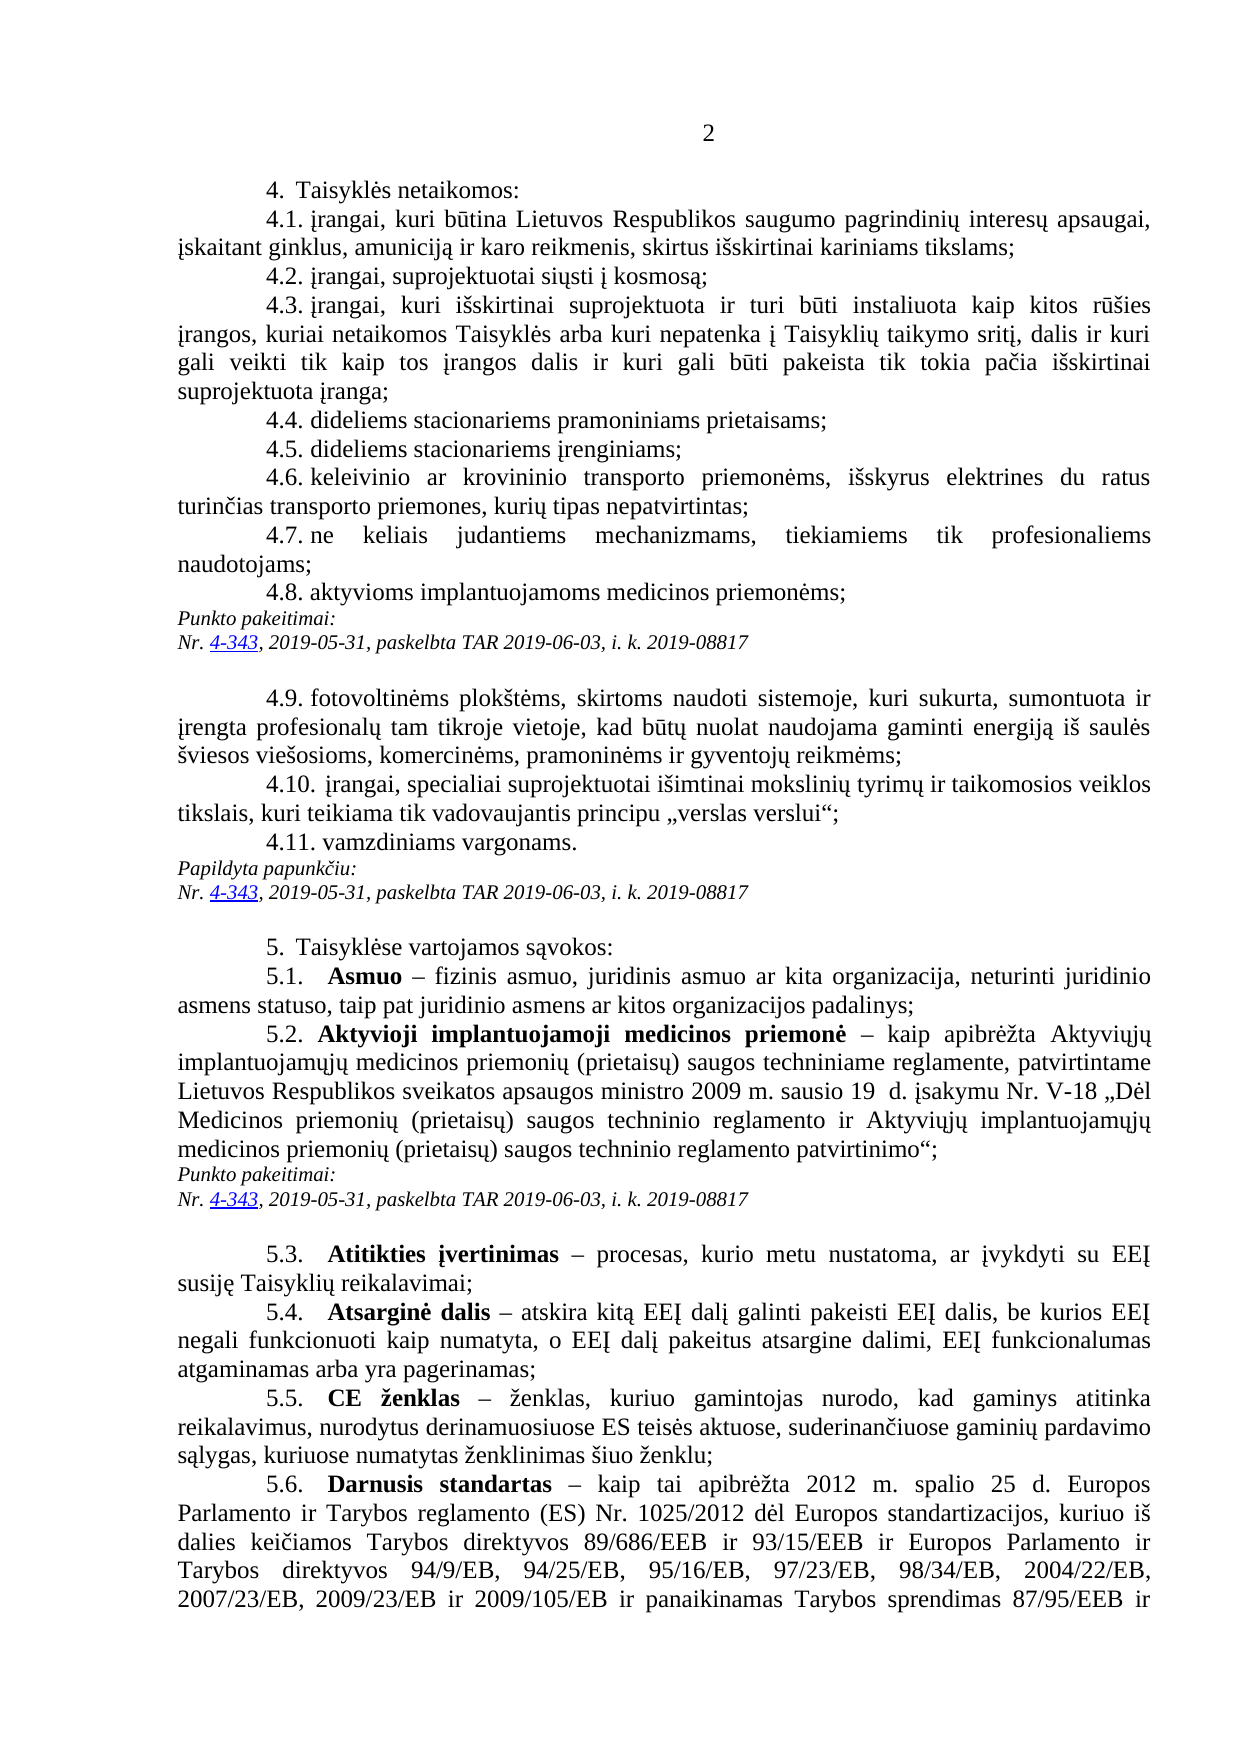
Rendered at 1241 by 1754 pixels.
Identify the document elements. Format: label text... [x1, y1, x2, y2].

text 4.10. įrangai, specialiai suprojektuotai išimtinai mokslinių tyrimų ir taikomosios veiklos tikslais, kuri teikiama tik vadovaujantis principu „verslas verslui“; [177, 769, 1152, 827]
text 5. Taisyklėse vartojamos sąvokos: [177, 932, 1152, 961]
text 5.5. CE ženklas – ženklas, kuriuo gamintojas nurodo, kad gaminys atitinka reikalavimus, nurodytus derinamuosiuose ES teisės aktuose, suderinančiuose gaminių pardavimo sąlygas, kuriuose numatytas ženklinimas šiuo ženklu; [177, 1383, 1152, 1469]
text 4.8. aktyvioms implantuojamoms medicinos priemonėms; [177, 577, 1152, 606]
text 5.4. Atsarginė dalis – atskira kitą EEĮ dalį galinti pakeisti EEĮ dalis, be kurios EEĮ negali funkcionuoti kaip numatyta, o EEĮ dalį pakeitus atsargine dalimi, EEĮ funkcionalumas atgaminamas arba yra pagerinamas; [177, 1297, 1152, 1383]
text 4.3. įrangai, kuri išskirtinai suprojektuota ir turi būti instaliuota kaip kitos rūšies įrangos, kuriai netaikomos Taisyklės arba kuri nepatenka į Taisyklių taikymo sritį, dalis ir kuri gali veikti tik kaip tos įrangos dalis ir kuri gali būti pakeista tik tokia pačia išskirtinai suprojektuota įranga; [177, 290, 1152, 405]
text 5.1. Asmuo – fizinis asmuo, juridinis asmuo ar kita organizacija, neturinti juridinio asmens statuso, taip pat juridinio asmens ar kitos organizacijos padalinys; [177, 961, 1152, 1019]
text 4.11. vamzdiniams vargonams. [177, 827, 1152, 856]
text 4.1. įrangai, kuri būtina Lietuvos Respublikos saugumo pagrindinių interesų apsaugai, įskaitant ginklus, amuniciją ir karo reikmenis, skirtus išskirtinai kariniams tikslams; [177, 204, 1152, 261]
text 4.9. fotovoltinėms plokštėms, skirtoms naudoti sistemoje, kuri sukurta, sumontuota ir įrengta profesionalų tam tikroje vietoje, kad būtų nuolat naudojama gaminti energiją iš saulės šviesos viešosioms, komercinėms, pramoninėms ir gyventojų reikmėms; [177, 683, 1152, 769]
text 5.2. Aktyvioji implantuojamoji medicinos priemonė – kaip apibrėžta Aktyviųjų implantuojamųjų medicinos priemonių (prietaisų) saugos techniniame reglamente, patvirtintame Lietuvos Respublikos sveikatos apsaugos ministro 2009 m. sausio 19 d. įsakymu Nr. V-18 „Dėl Medicinos priemonių (prietaisų) saugos techninio reglamento ir Aktyviųjų implantuojamųjų medicinos priemonių (prietaisų) saugos techninio reglamento patvirtinimo“; [177, 1019, 1152, 1162]
text 4.5. dideliems stacionariems įrenginiams; [177, 434, 1152, 462]
text Nr. 4-343, 2019-05-31, paskelbta TAR 2019-06-03, i. k. 2019-08817 [177, 1186, 1152, 1211]
text 4.7. ne keliais judantiems mechanizmams, tiekiamiems tik profesionaliems naudotojams; [177, 520, 1152, 577]
text Punkto pakeitimai: [177, 606, 1152, 630]
text Nr. 4-343, 2019-05-31, paskelbta TAR 2019-06-03, i. k. 2019-08817 [177, 879, 1152, 904]
text 4.6. keleivinio ar krovininio transporto priemonėms, išskyrus elektrines du ratus turinčias transporto priemones, kurių tipas nepatvirtintas; [177, 462, 1152, 520]
text 4. Taisyklės netaikomos: [177, 175, 1152, 204]
text Punkto pakeitimai: [177, 1162, 1152, 1186]
text 4.4. dideliems stacionariems pramoniniams prietaisams; [177, 405, 1152, 434]
text Papildyta papunkčiu: [177, 856, 1152, 879]
text Nr. 4-343, 2019-05-31, paskelbta TAR 2019-06-03, i. k. 2019-08817 [177, 630, 1152, 654]
text 5.6. Darnusis standartas – kaip tai apibrėžta 2012 m. spalio 25 d. Europos Parlamento ir Tarybos reglamento (ES) Nr. 1025/2012 dėl Europos standartizacijos, kuriuo iš dalies keičiamos Tarybos direktyvos 89/686/EEB ir 93/15/EEB ir Europos Parlamento ir Tarybos direktyvos 94/9/EB, 94/25/EB, 95/16/EB, 97/23/EB, 98/34/EB, 2004/22/EB, 2007/23/EB, 2009/23/EB ir 2009/105/EB ir panaikinamas Tarybos sprendimas 87/95/EEB ir [177, 1469, 1152, 1613]
text 4.2. įrangai, suprojektuotai siųsti į kosmosą; [177, 261, 1152, 290]
text 5.3. Atitikties įvertinimas – procesas, kurio metu nustatoma, ar įvykdyti su EEĮ susiję Taisyklių reikalavimai; [177, 1239, 1152, 1297]
